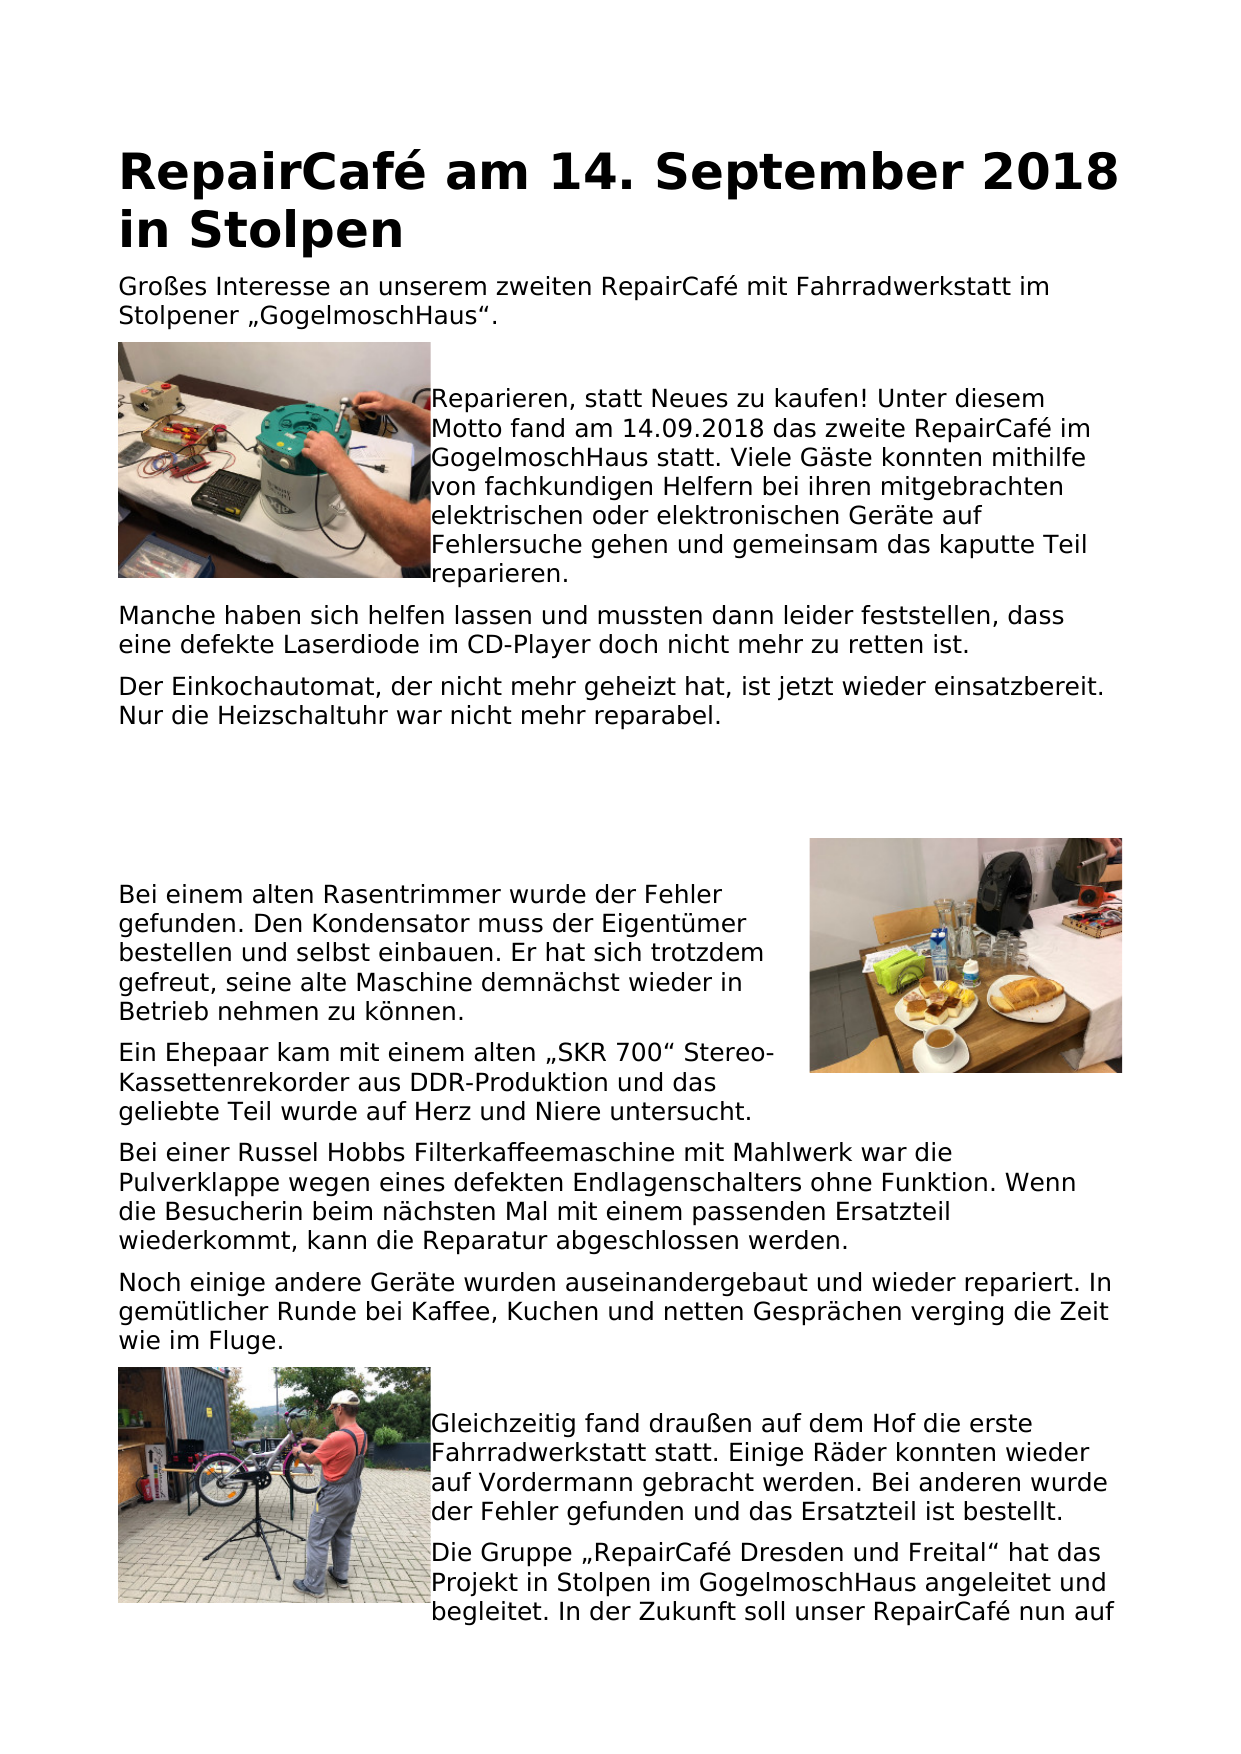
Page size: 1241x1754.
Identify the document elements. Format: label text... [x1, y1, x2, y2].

text Großes Interesse an unserem zweiten RepairCafé mit Fahrradwerkstatt im Stolpener „GogelmoschHaus“. [118, 272, 1122, 330]
text Reparieren, statt Neues zu kaufen! Unter diesem Motto fand am 14.09.2018 das zweite RepairCafé im GogelmoschHaus statt. Viele Gäste konnten mithilfe von fachkundigen Helfern bei ihren mitgebrachten elektrischen oder elektronischen Geräte auf Fehlersuche gehen und gemeinsam das kaputte Teil reparieren. [118, 384, 1122, 589]
text Gleichzeitig fand draußen auf dem Hof die erste Fahrradwerkstatt statt. Einige Räder konnten wieder auf Vordermann gebracht werden. Bei anderen wurde der Fehler gefunden und das Ersatzteil ist bestellt. [431, 1409, 1122, 1526]
subtitle RepairCafé am 14. September 2018 in Stolpen [118, 143, 1122, 259]
text Noch einige andere Geräte wurden auseinandergebaut und wieder repariert. In gemütlicher Runde bei Kaffee, Kuchen und netten Gesprächen verging die Zeit wie im Fluge. [118, 1268, 1122, 1355]
picture [118, 342, 431, 578]
text Der Einkochautomat, der nicht mehr geheizt hat, ist jetzt wieder einsatzbereit. Nur die Heizschaltuhr war nicht mehr reparabel. [118, 672, 1122, 730]
text Ein Ehepaar kam mit einem alten „SKR 700“ Stereo-Kassettenrekorder aus DDR-Produktion und das geliebte Teil wurde auf Herz und Niere untersucht. [118, 1039, 1122, 1126]
picture [809, 838, 1123, 1073]
text Bei einer Russel Hobbs Filterkaffeemaschine mit Mahlwerk war die Pulverklappe wegen eines defekten Endlagenschalters ohne Funktion. Wenn die Besucherin beim nächsten Mal mit einem passenden Ersatzteil wiederkommt, kann die Reparatur abgeschlossen werden. [118, 1139, 1122, 1255]
text Manche haben sich helfen lassen und mussten dann leider feststellen, dass eine defekte Laserdiode im CD-Player doch nicht mehr zu retten ist. [118, 601, 1122, 659]
picture [118, 1367, 431, 1603]
text Die Gruppe „RepairCafé Dresden und Freital“ hat das Projekt in Stolpen im GogelmoschHaus angeleitet und begleitet. In der Zukunft soll unser RepairCafé nun auf [118, 1539, 1122, 1626]
text Bei einem alten Rasentrimmer wurde der Fehler gefunden. Den Kondensator muss der Eigentümer bestellen und selbst einbauen. Er hat sich trotzdem gefreut, seine alte Maschine demnächst wieder in Betrieb nehmen zu können. [118, 880, 809, 1026]
